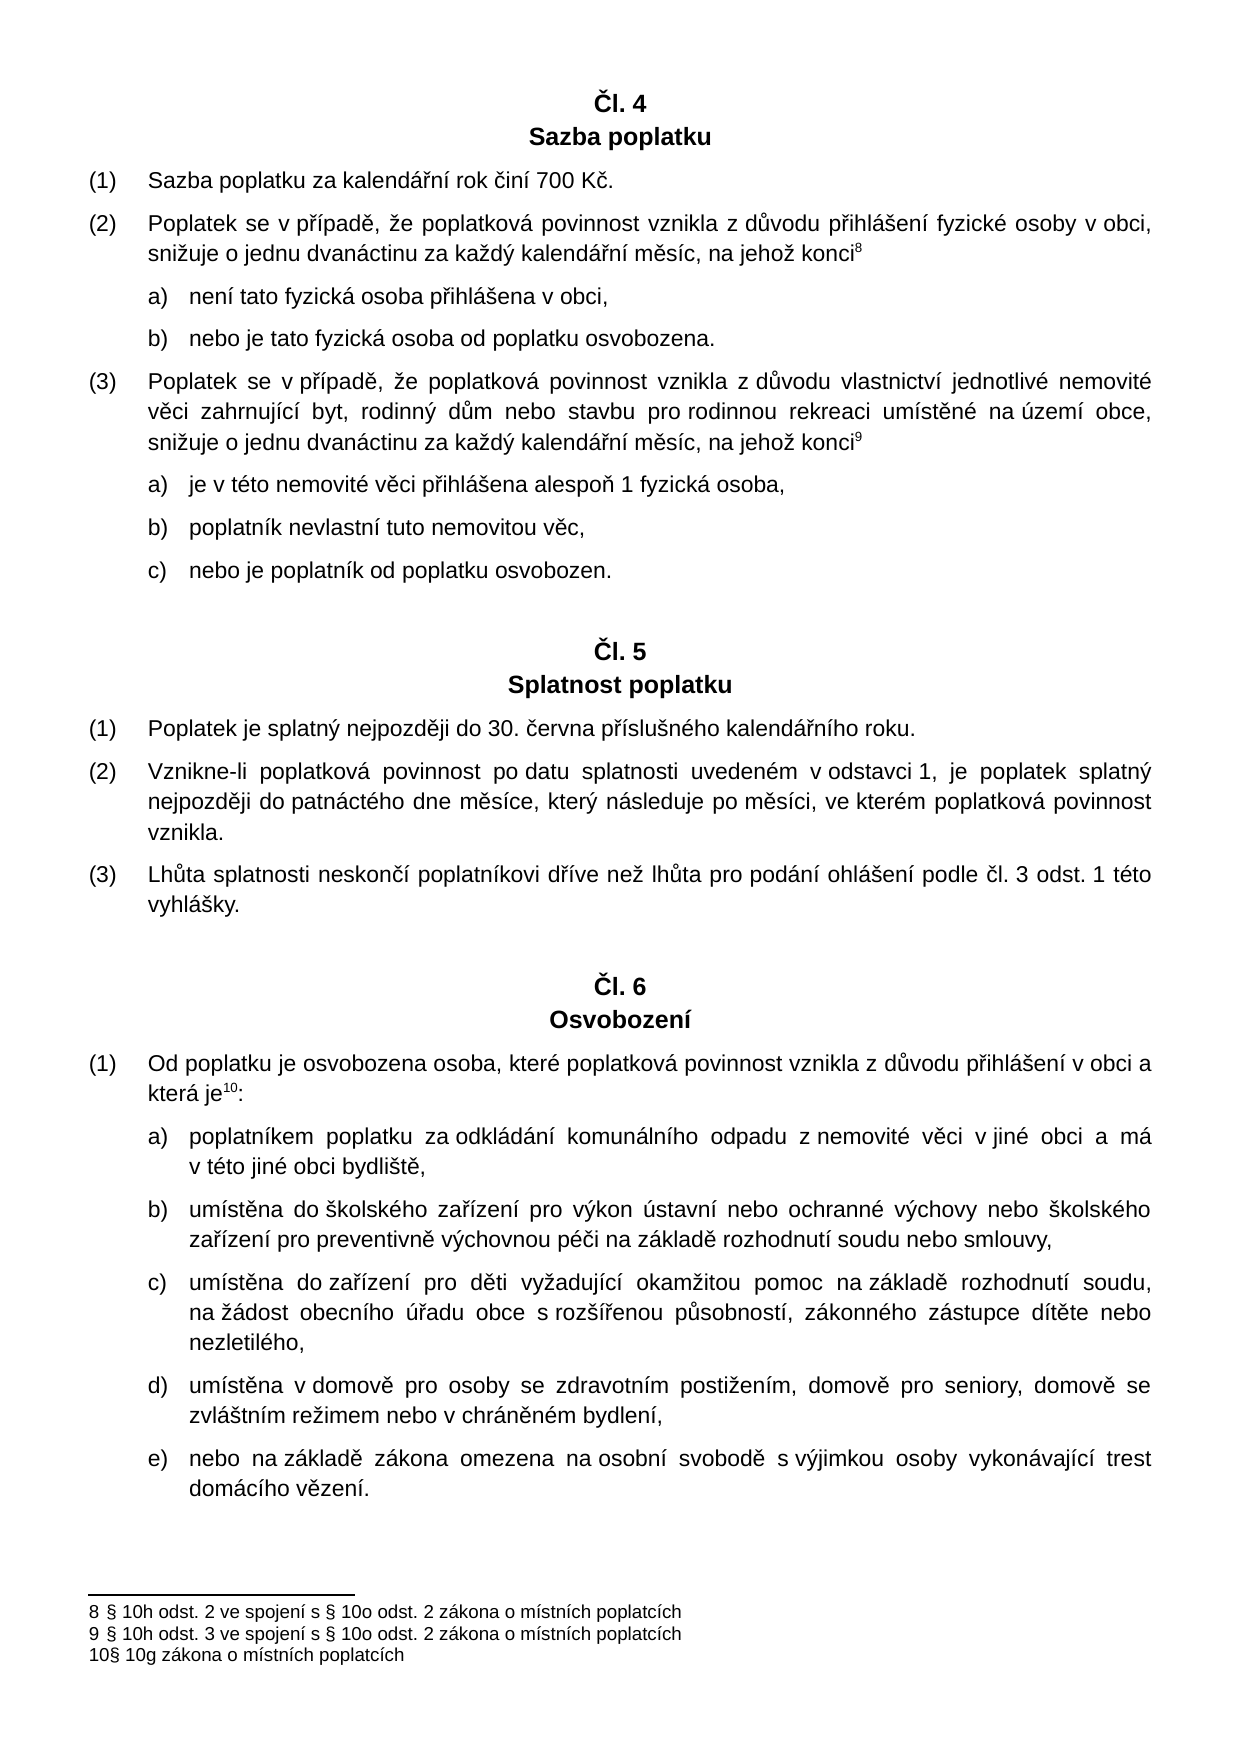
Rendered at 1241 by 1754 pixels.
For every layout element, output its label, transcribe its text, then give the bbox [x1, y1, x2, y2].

list poplatník nevlastní tuto nemovitou věc, [148, 514, 1152, 540]
list Poplatek se v případě, že poplatková povinnost vznikla z důvodu vlastnictví jednotlivé nemovité věci zahrnující byt, rodinný dům nebo stavbu pro rodinnou rekreaci umístěné na území obce, snižuje o jednu dvanáctinu za každý kalendářní měsíc, na jehož konci [88, 368, 1152, 455]
list Sazba poplatku za kalendářní rok činí 700 Kč. [88, 167, 1152, 193]
list § 10g zákona o místních poplatcích [88, 1644, 1152, 1665]
list nebo je tato fyzická osoba od poplatku osvobozena. [148, 325, 1152, 352]
list Vznikne-li poplatková povinnost po datu splatnosti uvedeném v odstavci 1, je poplatek splatný nejpozději do patnáctého dne měsíce, který následuje po měsíci, ve kterém poplatková povinnost vznikla. [88, 758, 1152, 845]
list Od poplatku je osvobozena osoba, které poplatková povinnost vznikla z důvodu přihlášení v obci a která je: [88, 1050, 1152, 1107]
list je v této nemovité věci přihlášena alespoň 1 fyzická osoba, [148, 471, 1152, 498]
list umístěna v domově pro osoby se zdravotním postižením, domově pro seniory, domově se zvláštním režimem nebo v chráněném bydlení, [148, 1372, 1152, 1429]
list nebo je poplatník od poplatku osvobozen. [148, 557, 1152, 583]
list umístěna do zařízení pro děti vyžadující okamžitou pomoc na základě rozhodnutí soudu, na žádost obecního úřadu obce s rozšířenou působností, zákonného zástupce dítěte nebo nezletilého, [148, 1269, 1152, 1356]
subtitle Čl. 6 Osvobození [88, 972, 1152, 1033]
list není tato fyzická osoba přihlášena v obci, [148, 283, 1152, 309]
subtitle Čl. 4 Sazba poplatku [88, 88, 1152, 150]
list nebo na základě zákona omezena na osobní svobodě s výjimkou osoby vykonávající trest domácího vězení. [148, 1445, 1152, 1502]
list Poplatek je splatný nejpozději do 30. června příslušného kalendářního roku. [88, 715, 1152, 742]
subtitle Čl. 5 Splatnost poplatku [88, 637, 1152, 699]
list § 10h odst. 2 ve spojení s § 10o odst. 2 zákona o místních poplatcích [88, 1601, 1152, 1622]
list Poplatek se v případě, že poplatková povinnost vznikla z důvodu přihlášení fyzické osoby v obci, snižuje o jednu dvanáctinu za každý kalendářní měsíc, na jehož konci [88, 210, 1152, 266]
list poplatníkem poplatku za odkládání komunálního odpadu z nemovité věci v jiné obci a má v této jiné obci bydliště, [148, 1123, 1152, 1180]
list umístěna do školského zařízení pro výkon ústavní nebo ochranné výchovy nebo školského zařízení pro preventivně výchovnou péči na základě rozhodnutí soudu nebo smlouvy, [148, 1196, 1152, 1253]
list Lhůta splatnosti neskončí poplatníkovi dříve než lhůta pro podání ohlášení podle čl. 3 odst. 1 této vyhlášky. [88, 861, 1152, 918]
list § 10h odst. 3 ve spojení s § 10o odst. 2 zákona o místních poplatcích [88, 1622, 1152, 1644]
